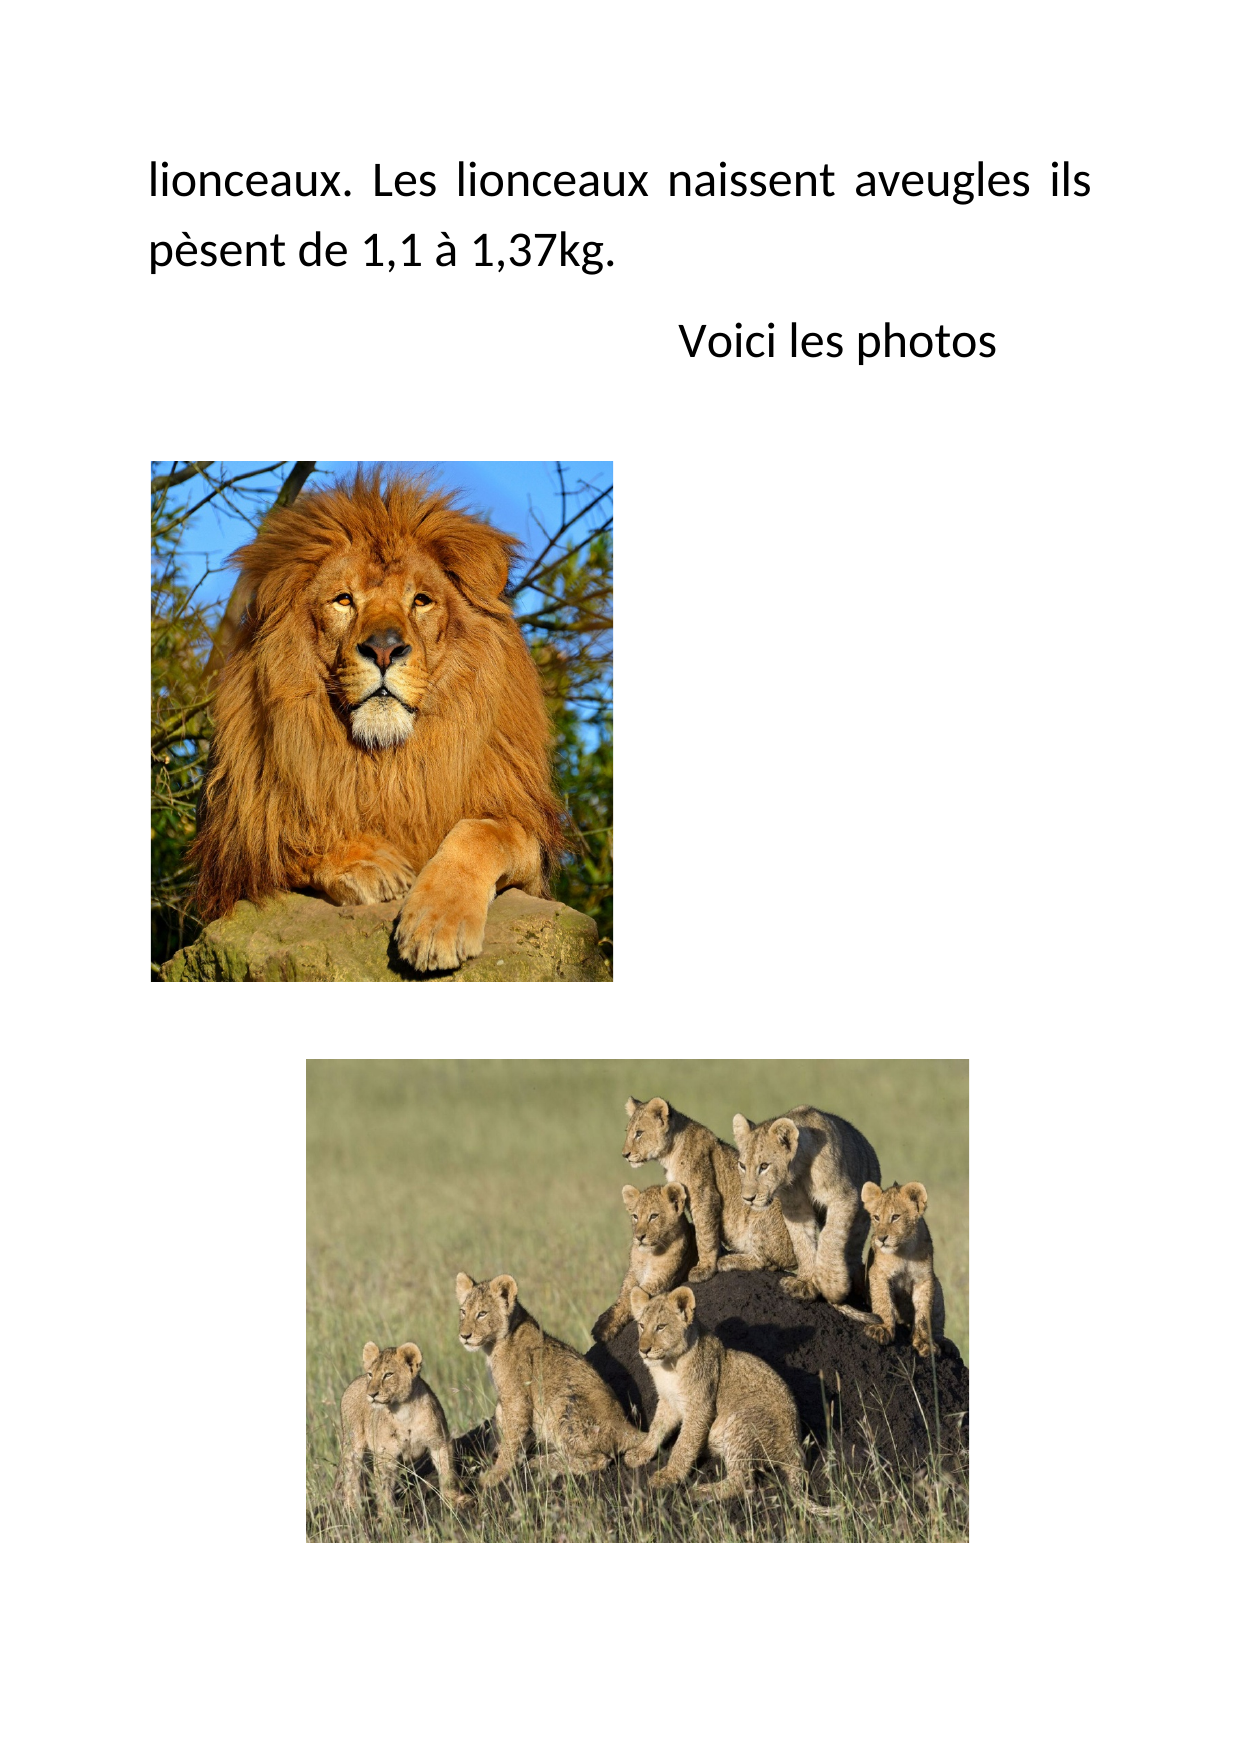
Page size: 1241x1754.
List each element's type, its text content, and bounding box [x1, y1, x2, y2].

picture [150, 461, 614, 982]
text Voici les photos [148, 309, 1093, 370]
picture [306, 1059, 970, 1543]
text lionceaux. Les lionceaux naissent aveugles ils pèsent de 1,1 à 1,37kg. [148, 148, 1093, 279]
